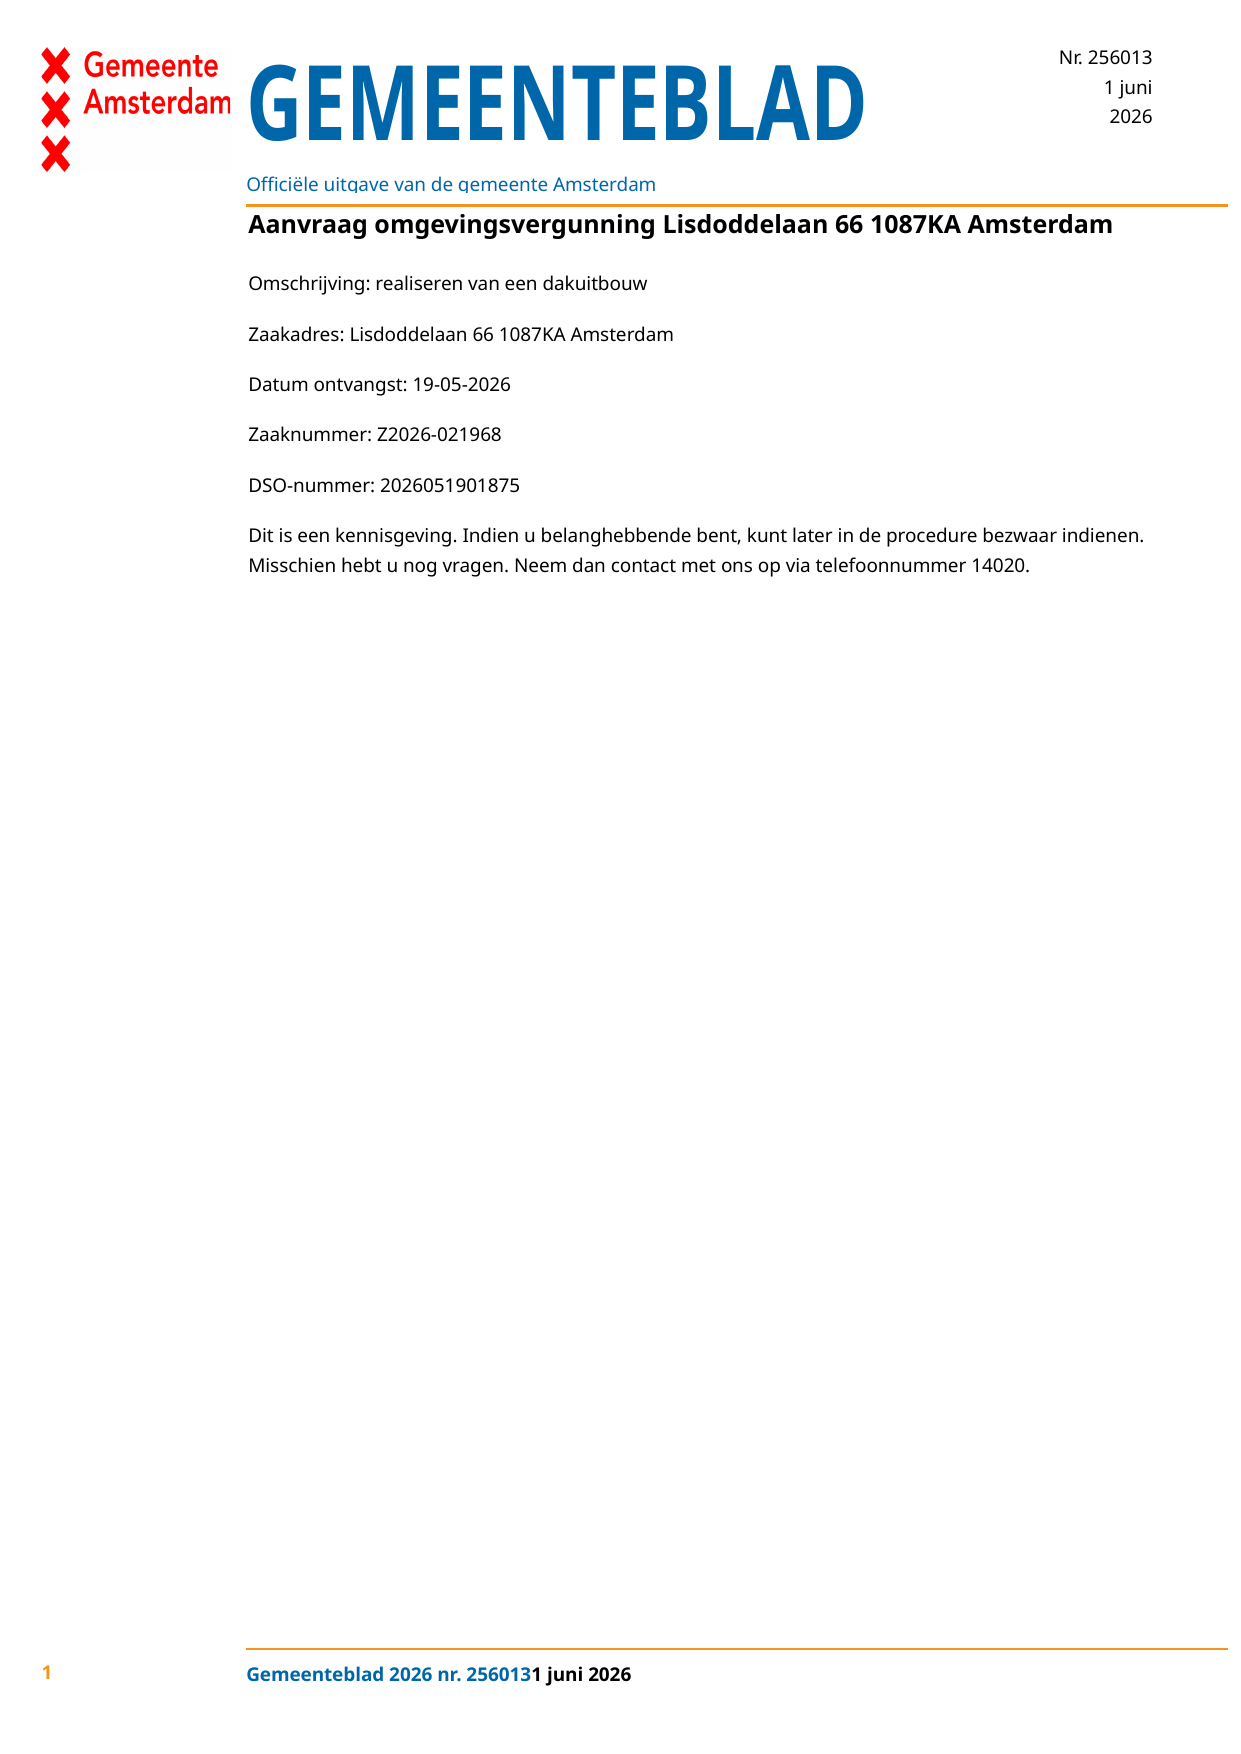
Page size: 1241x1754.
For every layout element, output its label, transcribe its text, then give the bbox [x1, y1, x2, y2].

text Zaakadres: Lisdoddelaan 66 1087KA Amsterdam [248, 321, 1152, 346]
text Zaaknummer: Z2026-021968 [248, 422, 1152, 447]
text Omschrijving: realiseren van een dakuitbouw [248, 270, 1152, 296]
text Dit is een kennisgeving. Indien u belanghebbende bent, kunt later in de procedure bezwaar indienen. Misschien hebt u nog vragen. Neem dan contact met ons op via telefoonnummer 14020. [248, 522, 1152, 578]
text DSO-nummer: 2026051901875 [248, 472, 1152, 498]
picture [41, 47, 231, 172]
text Datum ontvangst: 19-05-2026 [248, 371, 1152, 397]
text Aanvraag omgevingsvergunning Lisdoddelaan 66 1087KA Amsterdam [248, 207, 1152, 241]
